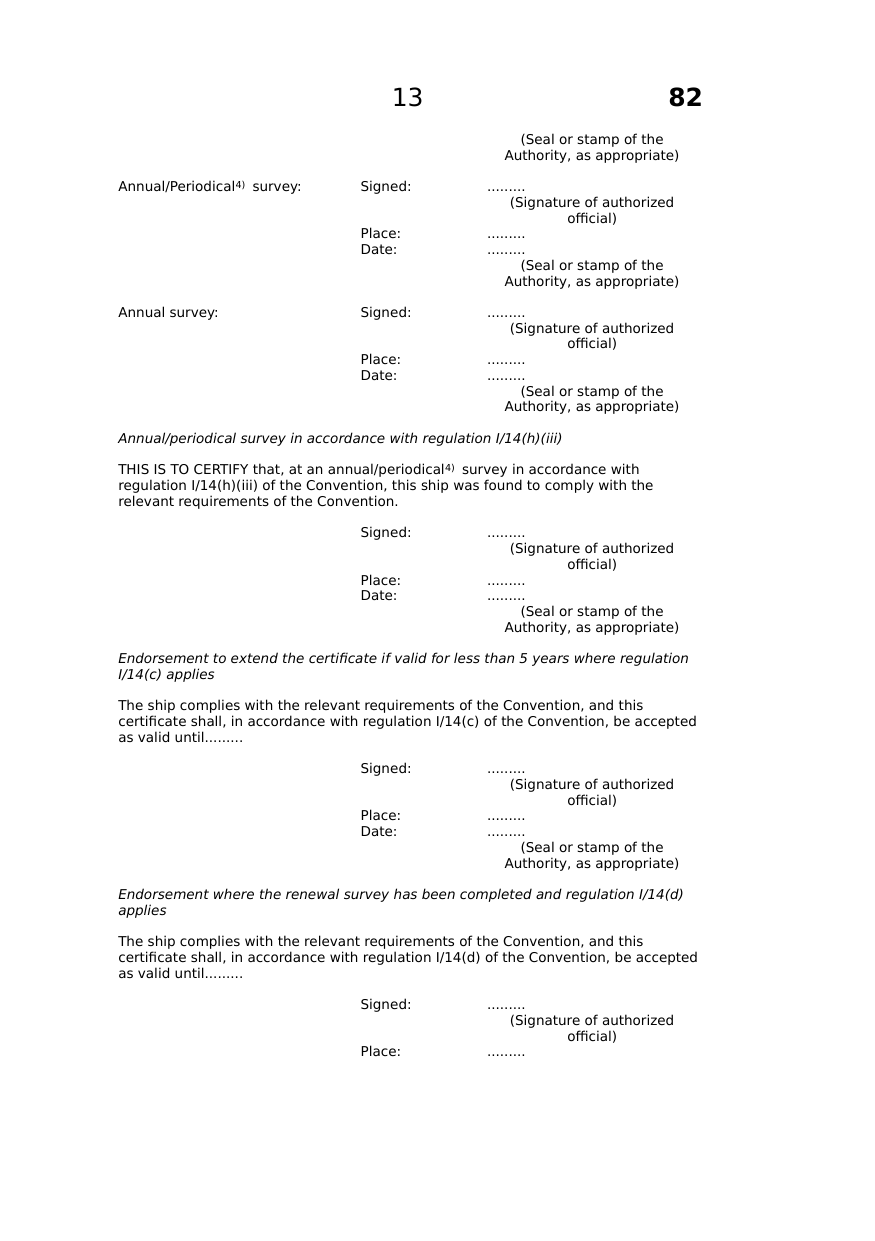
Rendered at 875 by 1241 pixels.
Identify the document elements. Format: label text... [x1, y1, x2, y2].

table_cell Signed: [354, 761, 481, 777]
table_cell (Seal or stamp of the Authority, as appropriate) [481, 840, 703, 871]
table_cell [118, 384, 148, 415]
table_cell [236, 840, 354, 871]
table_cell ......... [481, 761, 703, 777]
table_cell [118, 289, 148, 305]
table_cell [118, 572, 354, 588]
table_cell Signed: [354, 305, 481, 321]
table_cell [118, 258, 148, 289]
table_cell [592, 635, 703, 651]
table_cell [118, 777, 354, 808]
table_cell [592, 415, 703, 431]
table_cell ......... [481, 808, 703, 824]
table_cell [236, 635, 354, 651]
table_cell (Signature of authorized official) [481, 1013, 703, 1044]
table_cell [481, 415, 592, 431]
table_cell (Signature of authorized official) [481, 541, 703, 572]
table_cell [118, 808, 354, 824]
table_cell [481, 683, 703, 698]
table_cell [148, 226, 236, 242]
table_cell [354, 289, 481, 305]
table_cell [354, 871, 481, 887]
table_cell ......... [481, 352, 703, 368]
table_cell [481, 918, 703, 934]
table_cell [148, 588, 236, 604]
table_cell Place: [354, 808, 481, 824]
table_cell Endorsement where the renewal survey has been completed and regulation I/14(d) applies [118, 887, 703, 918]
table_cell [148, 604, 236, 635]
table_cell [236, 163, 354, 179]
table_cell Place: [354, 1044, 481, 1060]
table_cell [354, 258, 481, 289]
table_cell Date: [354, 824, 481, 840]
table_cell [118, 745, 354, 761]
table_cell [354, 604, 481, 635]
table_cell ......... [481, 179, 703, 195]
table_cell [354, 541, 481, 572]
table_cell [354, 163, 481, 179]
table_cell (Seal or stamp of the Authority, as appropriate) [481, 384, 703, 415]
table_cell [118, 242, 148, 258]
table_cell [118, 195, 148, 226]
table_cell [354, 745, 481, 761]
table_cell Annual survey: [118, 305, 354, 321]
table_cell Date: [354, 588, 481, 604]
table_cell Date: [354, 242, 481, 258]
table_cell [354, 777, 481, 808]
table_cell [236, 195, 354, 226]
table_cell [592, 871, 703, 887]
table_cell ......... [481, 226, 703, 242]
table_cell [118, 415, 148, 431]
table_cell [481, 635, 592, 651]
table_cell [236, 384, 354, 415]
table_cell [118, 604, 148, 635]
table_cell [236, 871, 354, 887]
table_cell ......... [481, 997, 703, 1013]
table_cell [118, 997, 354, 1013]
table_cell [148, 132, 236, 163]
table_cell [118, 226, 148, 242]
table_cell [118, 981, 354, 997]
table_cell [118, 635, 148, 651]
table_cell [118, 132, 148, 163]
table_cell [118, 541, 354, 572]
table_cell [354, 415, 481, 431]
table_cell Signed: [354, 179, 481, 195]
table_cell [354, 918, 481, 934]
table_cell ......... [481, 305, 703, 321]
table_cell [118, 683, 354, 698]
table_cell ......... [481, 824, 703, 840]
table_cell [354, 635, 481, 651]
table_cell [148, 415, 236, 431]
table_cell Signed: [354, 525, 481, 541]
table_cell [236, 132, 354, 163]
table_cell [354, 683, 481, 698]
table_cell [236, 352, 354, 368]
table_cell [481, 163, 592, 179]
table_cell [236, 289, 354, 305]
table_cell [354, 840, 481, 871]
table_cell ......... [481, 525, 703, 541]
table_cell [118, 321, 148, 352]
table_cell [118, 840, 148, 871]
table_cell (Seal or stamp of the Authority, as appropriate) [481, 132, 703, 163]
table_cell [354, 1013, 481, 1044]
table_cell [118, 761, 354, 777]
table_cell Place: [354, 572, 481, 588]
table_cell ......... [481, 242, 703, 258]
table_cell Signed: [354, 997, 481, 1013]
table_cell [354, 384, 481, 415]
table_cell ......... [481, 1044, 703, 1060]
table_cell Annual/periodical survey in accordance with regulation I/14(h)(iii) [118, 431, 703, 446]
table_cell [118, 871, 148, 887]
table_cell ......... [481, 572, 703, 588]
table_cell [354, 981, 481, 997]
table_cell [118, 446, 703, 462]
table_cell [118, 368, 148, 383]
table_cell [148, 289, 236, 305]
table_cell [118, 352, 148, 368]
table_cell Place: [354, 226, 481, 242]
table_cell [592, 289, 703, 305]
table_cell [118, 1013, 354, 1044]
table_cell [236, 824, 354, 840]
table_cell [481, 871, 592, 887]
table_cell [148, 824, 236, 840]
table_cell (Signature of authorized official) [481, 777, 703, 808]
table_cell [481, 981, 703, 997]
table_cell [354, 195, 481, 226]
table_cell [148, 163, 236, 179]
table_cell [236, 226, 354, 242]
table_cell The ship complies with the relevant requirements of the Convention, and this certificate shall, in accordance with regulation I/14(d) of the Convention, be accepted as valid until......... [118, 934, 703, 981]
table_cell [481, 745, 703, 761]
table_cell THIS IS TO CERTIFY that, at an annual/periodical4) survey in accordance with regulation I/14(h)(iii) of the Convention, this ship was found to comply with the relevant requirements of the Convention. [118, 462, 703, 509]
table_cell [481, 289, 592, 305]
table_cell [148, 384, 236, 415]
table_cell ......... [481, 368, 703, 383]
table_cell [148, 258, 236, 289]
table_cell [354, 321, 481, 352]
table_cell [236, 415, 354, 431]
table_cell (Signature of authorized official) [481, 195, 703, 226]
table_cell (Seal or stamp of the Authority, as appropriate) [481, 258, 703, 289]
table_cell Place: [354, 352, 481, 368]
table_cell [148, 368, 236, 383]
table_cell (Signature of authorized official) [481, 321, 703, 352]
table_cell [118, 525, 354, 541]
table_cell [148, 195, 236, 226]
table_cell (Seal or stamp of the Authority, as appropriate) [481, 604, 703, 635]
table_cell [118, 1044, 354, 1060]
table_cell [354, 132, 481, 163]
table_cell [592, 163, 703, 179]
table_cell [118, 163, 148, 179]
table_cell [148, 352, 236, 368]
table_cell Annual/Periodical4) survey: [118, 179, 354, 195]
table_cell [236, 588, 354, 604]
table_cell [236, 242, 354, 258]
table_cell [118, 918, 354, 934]
table_cell [148, 871, 236, 887]
table_cell [236, 604, 354, 635]
table_cell The ship complies with the relevant requirements of the Convention, and this certificate shall, in accordance with regulation I/14(c) of the Convention, be accepted as valid until......... [118, 698, 703, 745]
table_cell [236, 321, 354, 352]
table_cell [148, 635, 236, 651]
table_cell [148, 840, 236, 871]
table_cell [236, 258, 354, 289]
table_cell [148, 242, 236, 258]
table_cell [118, 824, 148, 840]
table_cell [148, 321, 236, 352]
table_cell [118, 509, 703, 525]
table_cell ......... [481, 588, 703, 604]
table_cell [236, 368, 354, 383]
table_cell Date: [354, 368, 481, 383]
table_cell Endorsement to extend the certificate if valid for less than 5 years where regulation I/14(c) applies [118, 651, 703, 682]
table_cell [118, 588, 148, 604]
